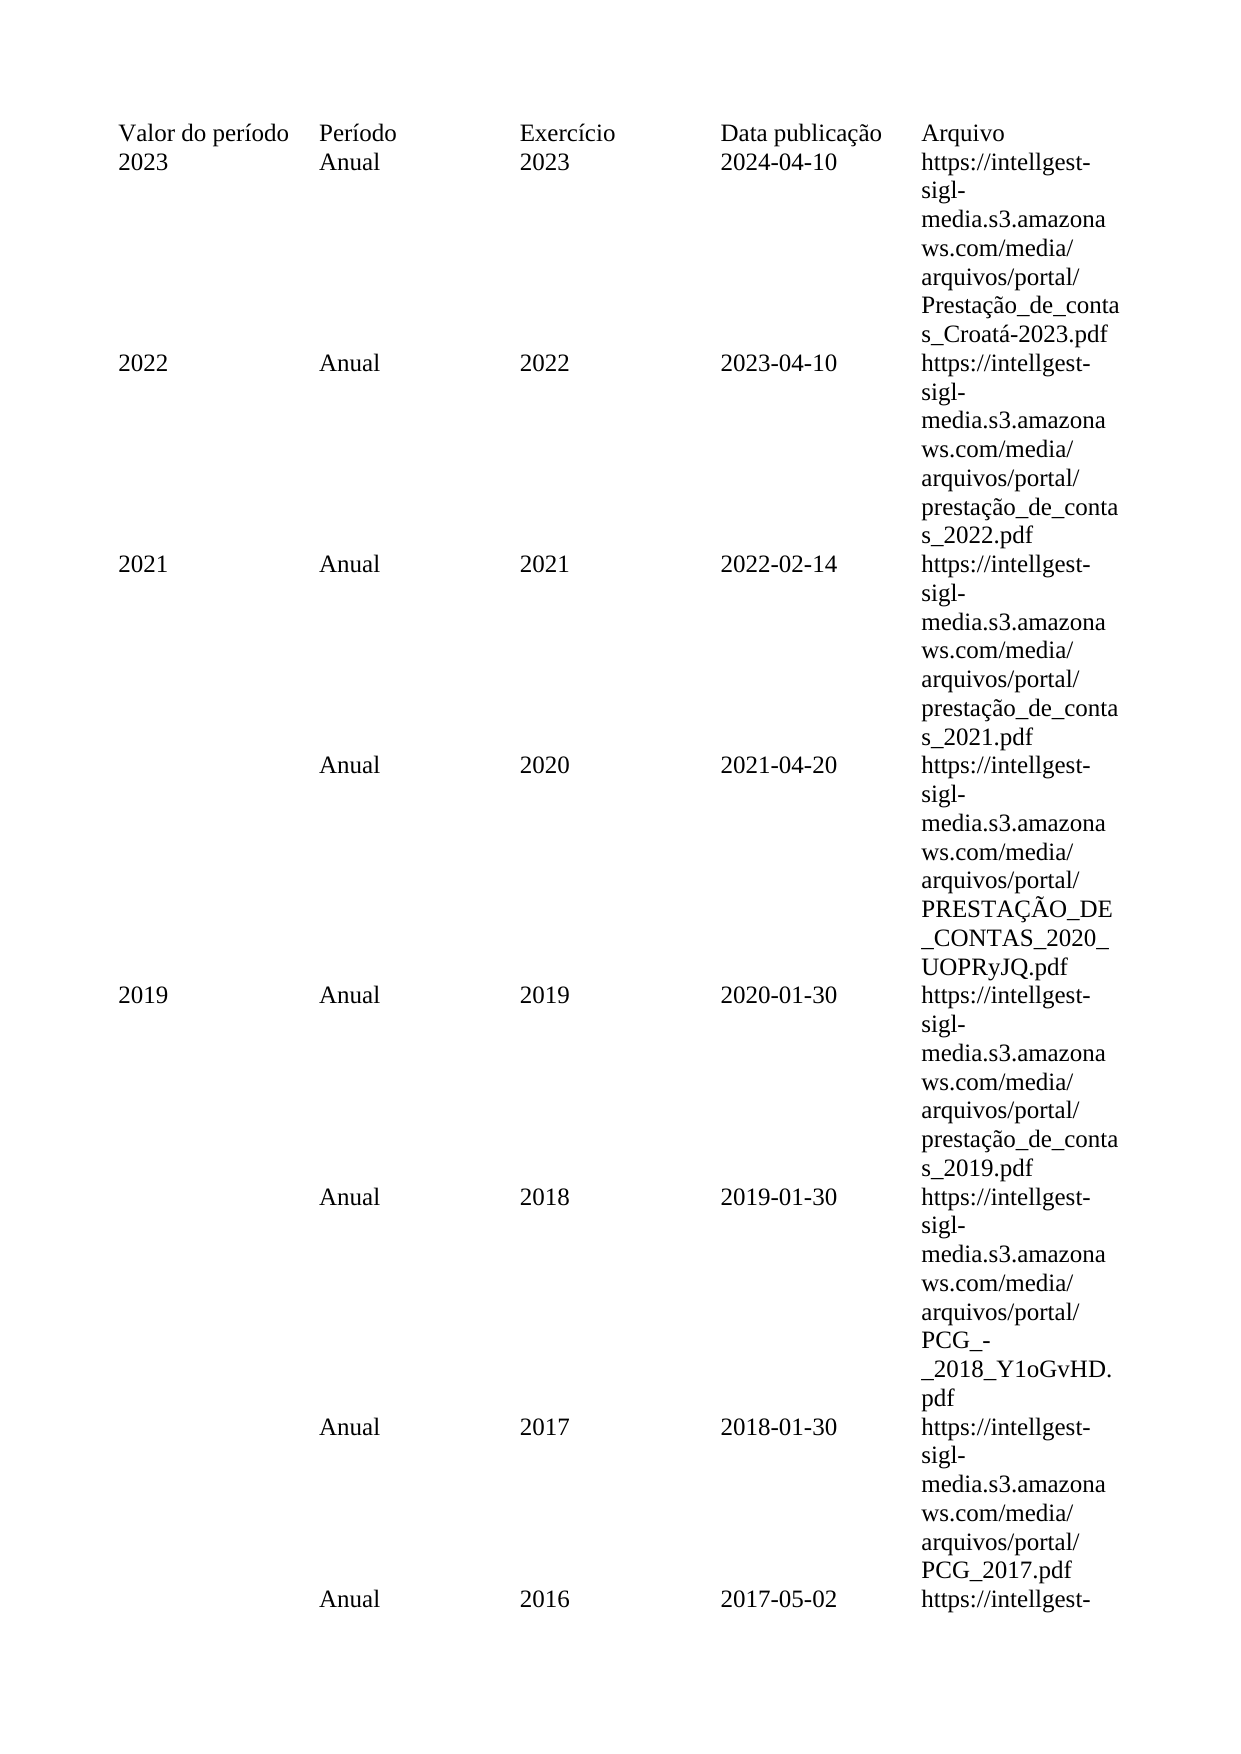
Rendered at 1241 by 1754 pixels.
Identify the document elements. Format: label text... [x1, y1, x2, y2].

table_cell 2021 [520, 549, 720, 751]
table_cell 2024-04-10 [720, 147, 921, 348]
table_cell [118, 1584, 319, 1613]
table_header Período [319, 118, 519, 147]
table_cell Anual [319, 1182, 519, 1412]
table_cell 2017 [520, 1412, 720, 1584]
table_cell Anual [319, 147, 519, 348]
table_cell 2022-02-14 [720, 549, 921, 751]
table_cell [118, 1182, 319, 1412]
table_cell https://intellgest-sigl-media.s3.amazonaws.com/media/arquivos/portal/prestação_de_contas_2021.pdf [921, 549, 1122, 751]
table_cell https://intellgest-sigl-media.s3.amazonaws.com/media/arquivos/portal/Prestação_de_contas_Croatá-2023.pdf [921, 147, 1122, 348]
table_cell Anual [319, 981, 519, 1182]
table_cell https://intellgest-sigl-media.s3.amazonaws.com/media/arquivos/portal/PRESTAÇÃO_DE_CONTAS_2020_UOPRyJQ.pdf [921, 751, 1122, 981]
table_cell 2019-01-30 [720, 1182, 921, 1412]
table_cell Anual [319, 549, 519, 751]
table_cell 2017-05-02 [720, 1584, 921, 1613]
table_cell https://intellgest- [921, 1584, 1122, 1613]
table_cell Anual [319, 348, 519, 549]
table_cell https://intellgest-sigl-media.s3.amazonaws.com/media/arquivos/portal/PCG_2017.pdf [921, 1412, 1122, 1584]
table_cell 2016 [520, 1584, 720, 1613]
table_cell [118, 1412, 319, 1584]
table_cell 2023 [118, 147, 319, 348]
table_header Valor do período [118, 118, 319, 147]
table_cell [118, 751, 319, 981]
table_cell 2018 [520, 1182, 720, 1412]
table_cell https://intellgest-sigl-media.s3.amazonaws.com/media/arquivos/portal/prestação_de_contas_2022.pdf [921, 348, 1122, 549]
table_cell 2019 [118, 981, 319, 1182]
table_cell Anual [319, 751, 519, 981]
table_cell https://intellgest-sigl-media.s3.amazonaws.com/media/arquivos/portal/prestação_de_contas_2019.pdf [921, 981, 1122, 1182]
table_header Data publicação [720, 118, 921, 147]
table_cell Anual [319, 1584, 519, 1613]
table_cell 2020-01-30 [720, 981, 921, 1182]
table_cell 2022 [118, 348, 319, 549]
table_cell 2019 [520, 981, 720, 1182]
table_cell 2018-01-30 [720, 1412, 921, 1584]
table_cell 2023 [520, 147, 720, 348]
table_cell 2023-04-10 [720, 348, 921, 549]
table_cell Anual [319, 1412, 519, 1584]
table_cell https://intellgest-sigl-media.s3.amazonaws.com/media/arquivos/portal/PCG_-_2018_Y1oGvHD.pdf [921, 1182, 1122, 1412]
table_cell 2022 [520, 348, 720, 549]
table_cell 2021-04-20 [720, 751, 921, 981]
table_cell 2021 [118, 549, 319, 751]
table_header Exercício [520, 118, 720, 147]
table_header Arquivo [921, 118, 1122, 147]
table_cell 2020 [520, 751, 720, 981]
